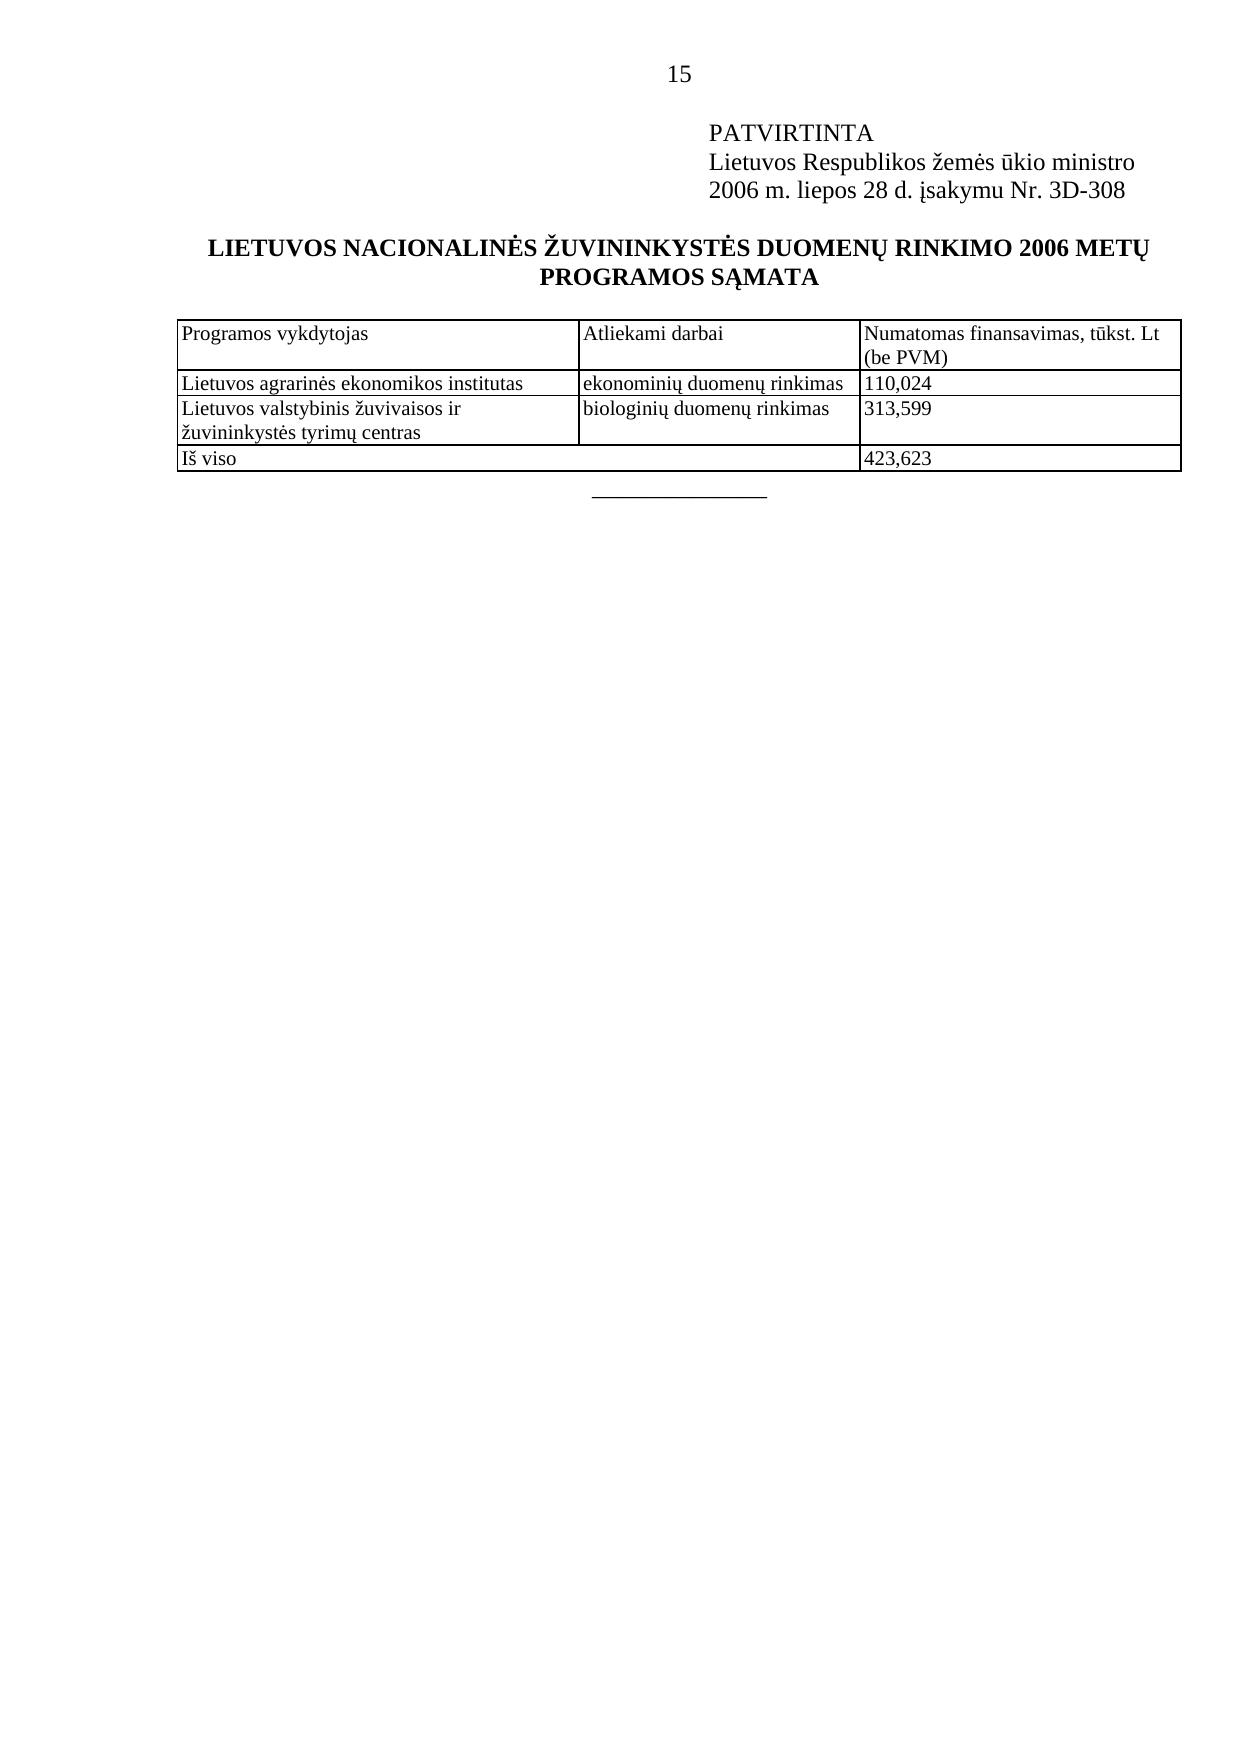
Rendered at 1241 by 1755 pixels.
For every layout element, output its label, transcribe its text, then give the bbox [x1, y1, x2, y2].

text ______________ [177, 472, 1181, 500]
text LIETUVOS NACIONALINĖS ŽUVININKYSTĖS DUOMENŲ RINKIMO 2006 METŲ PROGRAMOS SĄMATA [177, 233, 1181, 291]
table_header Programos vykdytojas [178, 321, 578, 369]
table_header Atliekami darbai [580, 321, 859, 369]
table_cell biologinių duomenų rinkimas [580, 396, 859, 444]
text PATVIRTINTA [177, 118, 1181, 147]
text Lietuvos Respublikos žemės ūkio ministro [177, 147, 1181, 176]
table_cell 313,599 [861, 396, 1180, 444]
text 2006 m. liepos 28 d. įsakymu Nr. 3D-308 [177, 176, 1181, 204]
